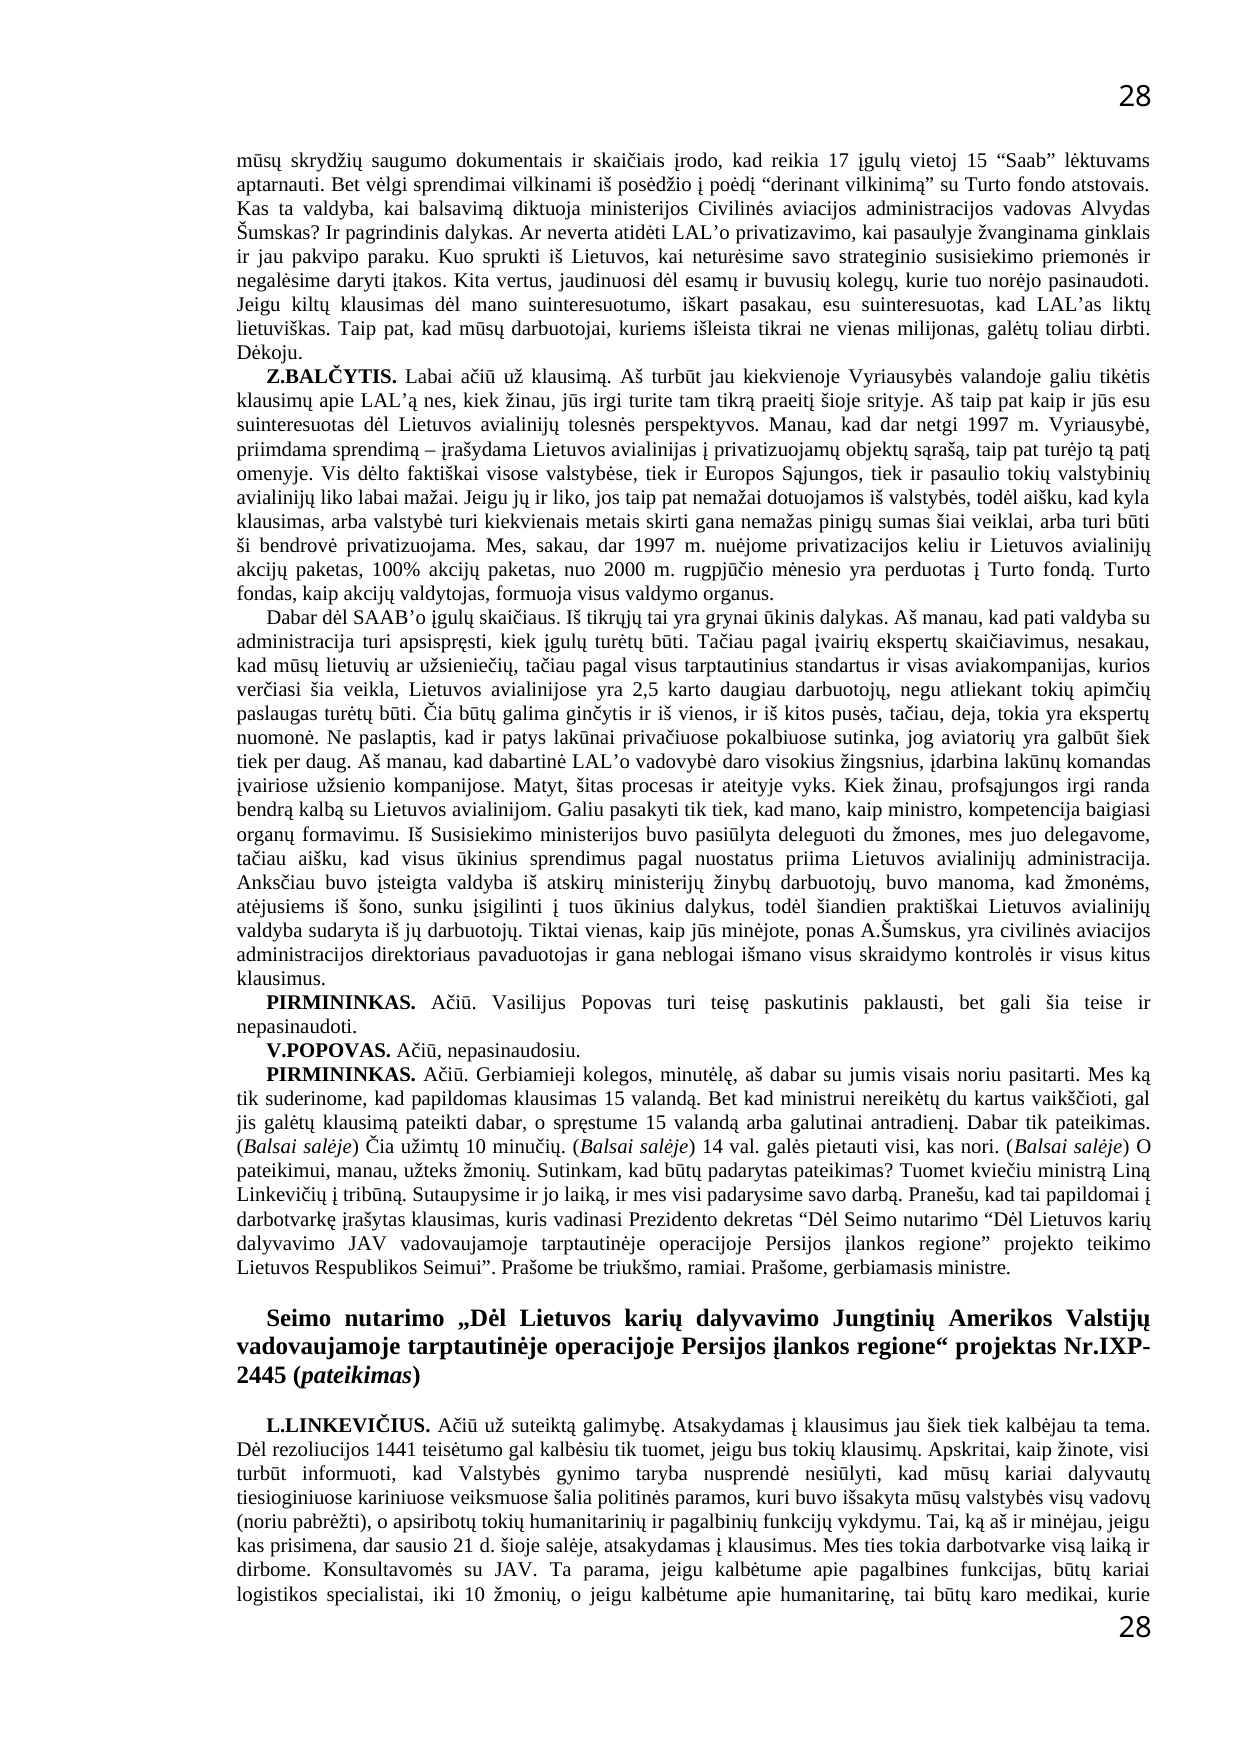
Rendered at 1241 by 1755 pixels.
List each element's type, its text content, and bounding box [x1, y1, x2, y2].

text Seimo nutarimo „Dėl Lietuvos karių dalyvavimo Jungtinių Amerikos Valstijų vadovaujamoje tarptautinėje operacijoje Persijos įlankos regione“ projektas Nr.IXP-2445 (pateikimas) [236, 1303, 1152, 1389]
text Dabar dėl SAAB’o įgulų skaičiaus. Iš tikrųjų tai yra grynai ūkinis dalykas. Aš manau, kad pati valdyba su administracija turi apsispręsti, kiek įgulų turėtų būti. Tačiau pagal įvairių ekspertų skaičiavimus, nesakau, kad mūsų lietuvių ar užsieniečių, tačiau pagal visus tarptautinius standartus ir visas aviakompanijas, kurios verčiasi šia veikla, Lietuvos avialinijose yra 2,5 karto daugiau darbuotojų, negu atliekant tokių apimčių paslaugas turėtų būti. Čia būtų galima ginčytis ir iš vienos, ir iš kitos pusės, tačiau, deja, tokia yra ekspertų nuomonė. Ne paslaptis, kad ir patys lakūnai privačiuose pokalbiuose sutinka, jog aviatorių yra galbūt šiek tiek per daug. Aš manau, kad dabartinė LAL’o vadovybė daro visokius žingsnius, įdarbina lakūnų komandas įvairiose užsienio kompanijose. Matyt, šitas procesas ir ateityje vyks. Kiek žinau, profsąjungos irgi randa bendrą kalbą su Lietuvos avialinijom. Galiu pasakyti tik tiek, kad mano, kaip ministro, kompetencija baigiasi organų formavimu. Iš Susisiekimo ministerijos buvo pasiūlyta deleguoti du žmones, mes juo delegavome, tačiau aišku, kad visus ūkinius sprendimus pagal nuostatus priima Lietuvos avialinijų administracija. Anksčiau buvo įsteigta valdyba iš atskirų ministerijų žinybų darbuotojų, buvo manoma, kad žmonėms, atėjusiems iš šono, sunku įsigilinti į tuos ūkinius dalykus, todėl šiandien praktiškai Lietuvos avialinijų valdyba sudaryta iš jų darbuotojų. Tiktai vienas, kaip jūs minėjote, ponas A.Šumskus, yra civilinės aviacijos administracijos direktoriaus pavaduotojas ir gana neblogai išmano visus skraidymo kontrolės ir visus kitus klausimus. [236, 605, 1152, 990]
text mūsų skrydžių saugumo dokumentais ir skaičiais įrodo, kad reikia 17 įgulų vietoj 15 “Saab” lėktuvams aptarnauti. Bet vėlgi sprendimai vilkinami iš posėdžio į poėdį “derinant vilkinimą” su Turto fondo atstovais. Kas ta valdyba, kai balsavimą diktuoja ministerijos Civilinės aviacijos administracijos vadovas Alvydas Šumskas? Ir pagrindinis dalykas. Ar neverta atidėti LAL’o privatizavimo, kai pasaulyje žvanginama ginklais ir jau pakvipo paraku. Kuo sprukti iš Lietuvos, kai neturėsime savo strateginio susisiekimo priemonės ir negalėsime daryti įtakos. Kita vertus, jaudinuosi dėl esamų ir buvusių kolegų, kurie tuo norėjo pasinaudoti. Jeigu kiltų klausimas dėl mano suinteresuotumo, iškart pasakau, esu suinteresuotas, kad LAL’as liktų lietuviškas. Taip pat, kad mūsų darbuotojai, kuriems išleista tikrai ne vienas milijonas, galėtų toliau dirbti. Dėkoju. [236, 148, 1152, 364]
text L.LINKEVIČIUS. Ačiū už suteiktą galimybę. Atsakydamas į klausimus jau šiek tiek kalbėjau ta tema. Dėl rezoliucijos 1441 teisėtumo gal kalbėsiu tik tuomet, jeigu bus tokių klausimų. Apskritai, kaip žinote, visi turbūt informuoti, kad Valstybės gynimo taryba nusprendė nesiūlyti, kad mūsų kariai dalyvautų tiesioginiuose kariniuose veiksmuose šalia politinės paramos, kuri buvo išsakyta mūsų valstybės visų vadovų (noriu pabrėžti), o apsiribotų tokių humanitarinių ir pagalbinių funkcijų vykdymu. Tai, ką aš ir minėjau, jeigu kas prisimena, dar sausio 21 d. šioje salėje, atsakydamas į klausimus. Mes ties tokia darbotvarke visą laiką ir dirbome. Konsultavomės su JAV. Ta parama, jeigu kalbėtume apie pagalbines funkcijas, būtų kariai logistikos specialistai, iki 10 žmonių, o jeigu kalbėtume apie humanitarinę, tai būtų karo medikai, kurie [236, 1413, 1152, 1606]
text PIRMININKAS. Ačiū. Vasilijus Popovas turi teisę paskutinis paklausti, bet gali šia teise ir nepasinaudoti. [236, 990, 1152, 1038]
text Z.BALČYTIS. Labai ačiū už klausimą. Aš turbūt jau kiekvienoje Vyriausybės valandoje galiu tikėtis klausimų apie LAL’ą nes, kiek žinau, jūs irgi turite tam tikrą praeitį šioje srityje. Aš taip pat kaip ir jūs esu suinteresuotas dėl Lietuvos avialinijų tolesnės perspektyvos. Manau, kad dar netgi 1997 m. Vyriausybė, priimdama sprendimą – įrašydama Lietuvos avialinijas į privatizuojamų objektų sąrašą, taip pat turėjo tą patį omenyje. Vis dėlto faktiškai visose valstybėse, tiek ir Europos Sąjungos, tiek ir pasaulio tokių valstybinių avialinijų liko labai mažai. Jeigu jų ir liko, jos taip pat nemažai dotuojamos iš valstybės, todėl aišku, kad kyla klausimas, arba valstybė turi kiekvienais metais skirti gana nemažas pinigų sumas šiai veiklai, arba turi būti ši bendrovė privatizuojama. Mes, sakau, dar 1997 m. nuėjome privatizacijos keliu ir Lietuvos avialinijų akcijų paketas, 100% akcijų paketas, nuo 2000 m. rugpjūčio mėnesio yra perduotas į Turto fondą. Turto fondas, kaip akcijų valdytojas, formuoja visus valdymo organus. [236, 364, 1152, 605]
text PIRMININKAS. Ačiū. Gerbiamieji kolegos, minutėlę, aš dabar su jumis visais noriu pasitarti. Mes ką tik suderinome, kad papildomas klausimas 15 valandą. Bet kad ministrui nereikėtų du kartus vaikščioti, gal jis galėtų klausimą pateikti dabar, o spręstume 15 valandą arba galutinai antradienį. Dabar tik pateikimas. (Balsai salėje) Čia užimtų 10 minučių. (Balsai salėje) 14 val. galės pietauti visi, kas nori. (Balsai salėje) O pateikimui, manau, užteks žmonių. Sutinkam, kad būtų padarytas pateikimas? Tuomet kviečiu ministrą Liną Linkevičių į tribūną. Sutaupysime ir jo laiką, ir mes visi padarysime savo darbą. Pranešu, kad tai papildomai į darbotvarkę įrašytas klausimas, kuris vadinasi Prezidento dekretas “Dėl Seimo nutarimo “Dėl Lietuvos karių dalyvavimo JAV vadovaujamoje tarptautinėje operacijoje Persijos įlankos regione” projekto teikimo Lietuvos Respublikos Seimui”. Prašome be triukšmo, ramiai. Prašome, gerbiamasis ministre. [236, 1062, 1152, 1279]
text V.POPOVAS. Ačiū, nepasinaudosiu. [236, 1038, 1152, 1062]
